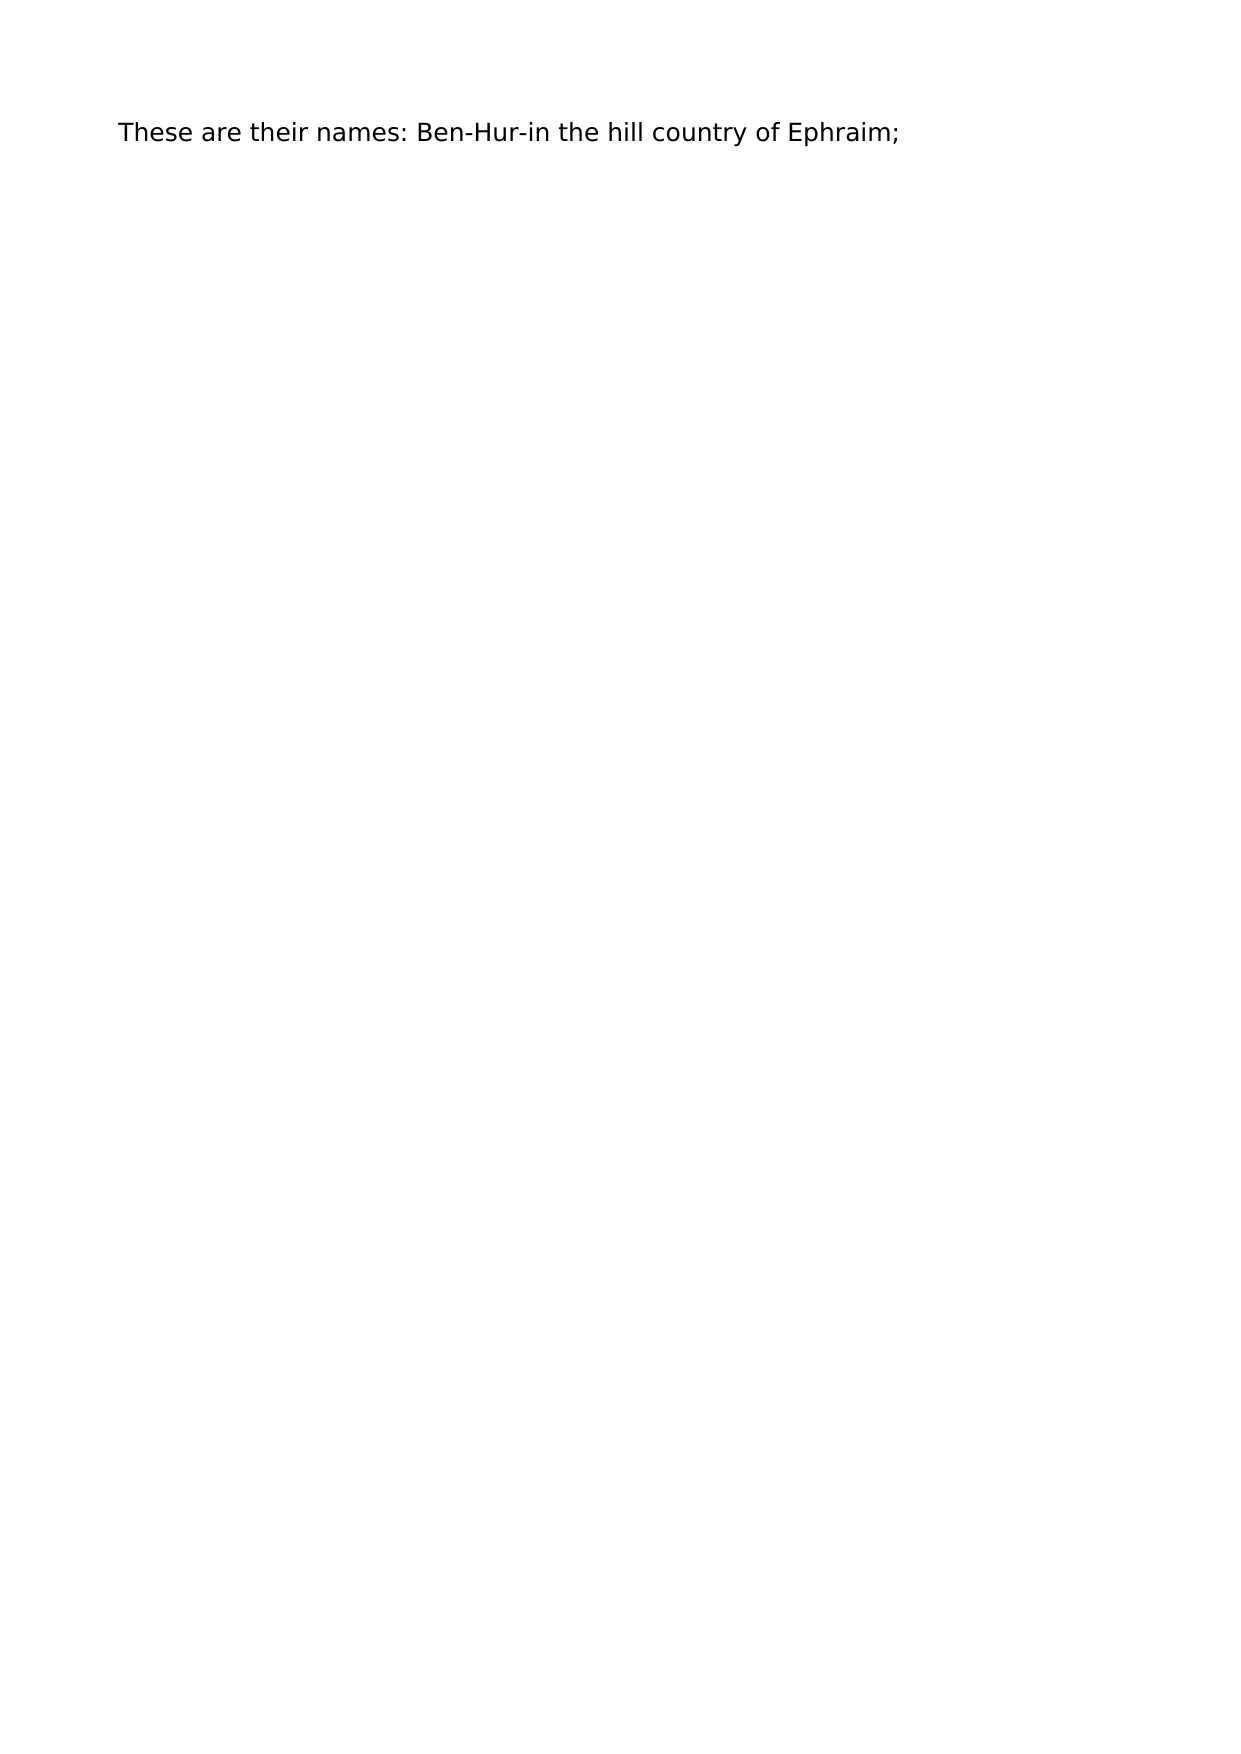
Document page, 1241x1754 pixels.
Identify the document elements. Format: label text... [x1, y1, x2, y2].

text These are their names: Ben-Hur-in the hill country of Ephraim; [118, 118, 1122, 147]
